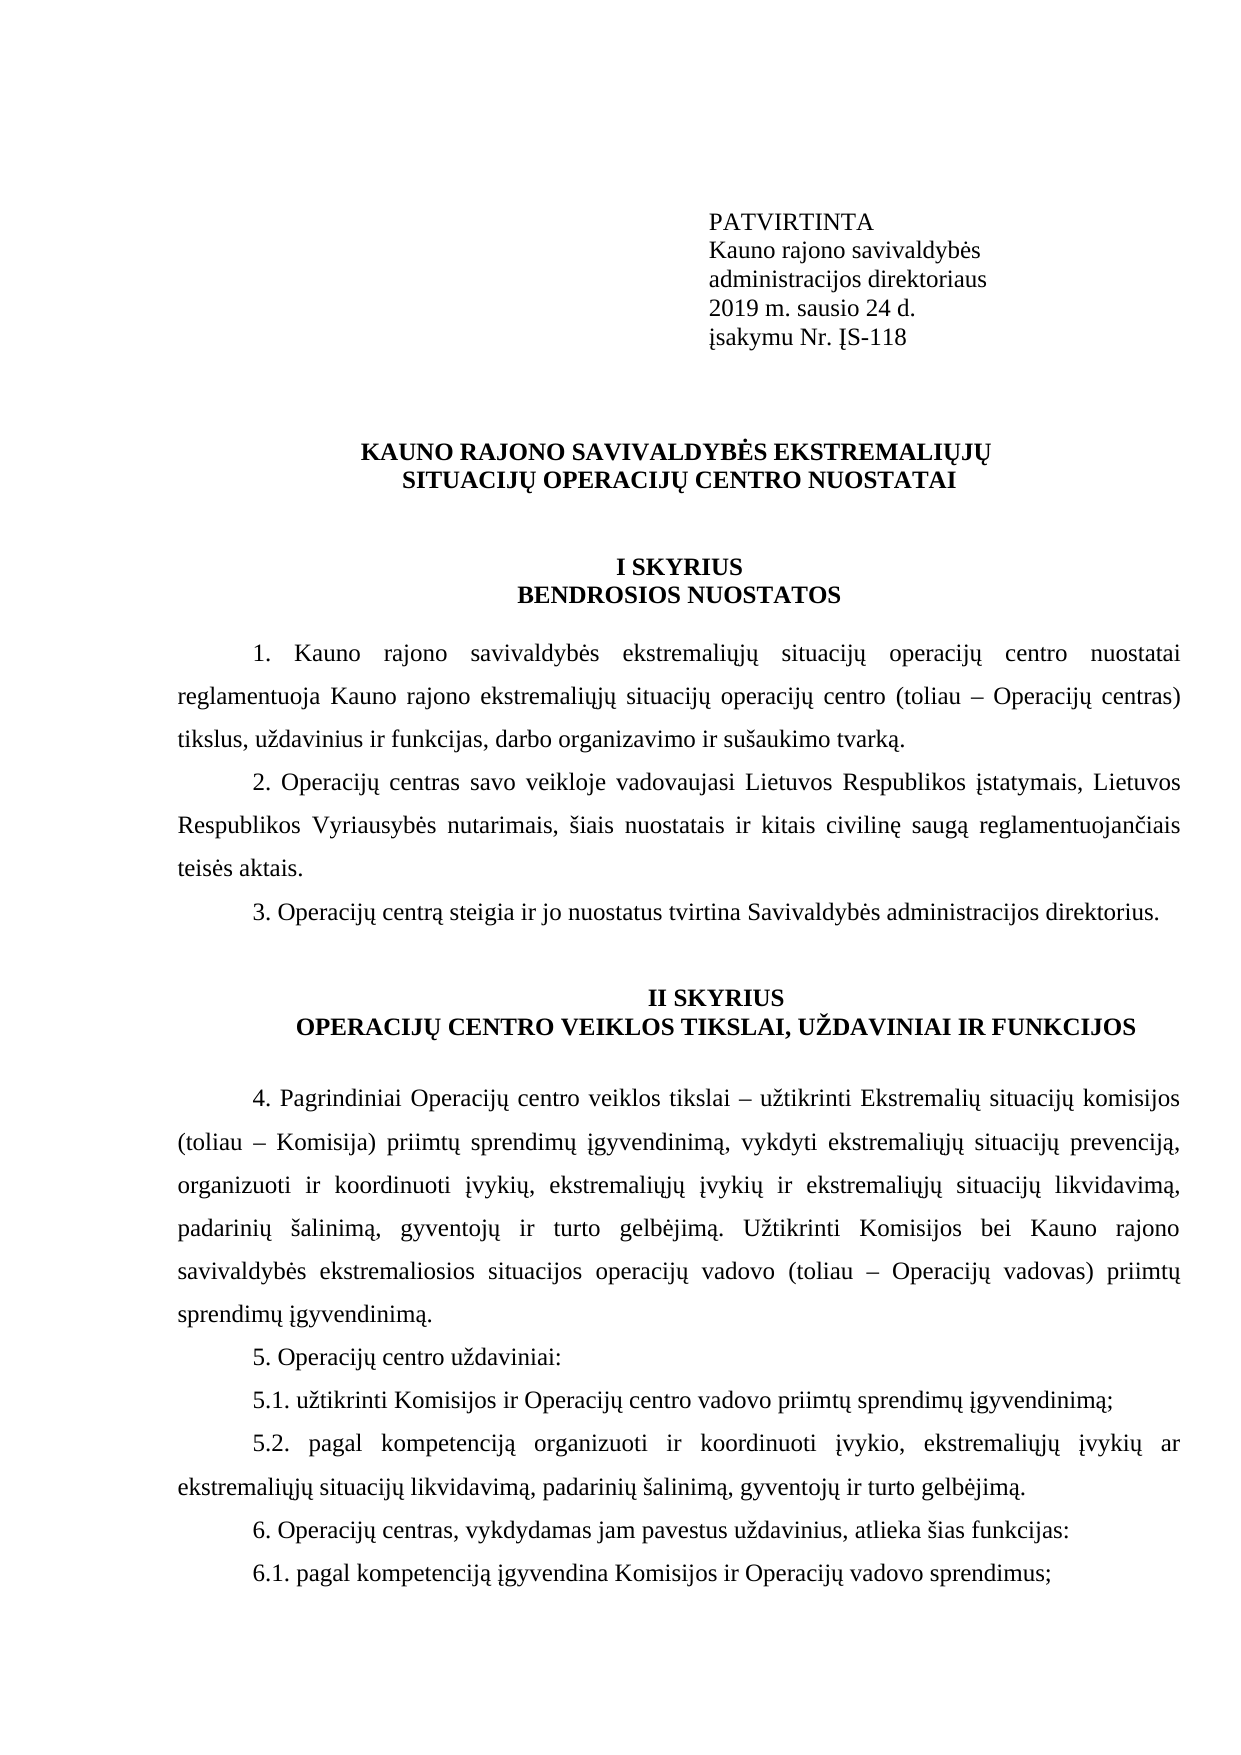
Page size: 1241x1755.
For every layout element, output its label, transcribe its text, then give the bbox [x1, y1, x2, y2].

text operacijų centro veiklos tikslai, uždaviniai ir funkcijos [177, 1012, 1181, 1040]
text 1. Kauno rajono savivaldybės ekstremaliųjų situacijų operacijų centro nuostatai reglamentuoja Kauno rajono ekstremaliųjų situacijų operacijų centro (toliau – Operacijų centras) tikslus, uždavinius ir funkcijas, darbo organizavimo ir sušaukimo tvarką. [177, 638, 1181, 753]
text 6.1. pagal kompetenciją įgyvendina Komisijos ir Operacijų vadovo sprendimus; [177, 1558, 1181, 1587]
text II SKYRIUS [177, 983, 1181, 1012]
text įsakymu Nr. ĮS-118 [177, 322, 1181, 350]
text 2. Operacijų centras savo veikloje vadovaujasi Lietuvos Respublikos įstatymais, Lietuvos Respublikos Vyriausybės nutarimais, šiais nuostatais ir kitais civilinę saugą reglamentuojančiais teisės aktais. [177, 767, 1181, 882]
text Kauno rajono savivaldybės [177, 235, 1181, 264]
text 2019 m. sausio 24 d. [177, 293, 1181, 322]
text KAUNO RAJONO SAVIVALDYBĖS EKSTREMALIŲJŲ [177, 437, 1181, 465]
text PATVIRTINTA [177, 207, 1181, 235]
text 3. Operacijų centrą steigia ir jo nuostatus tvirtina Savivaldybės administracijos direktorius. [177, 897, 1181, 925]
text 6. Operacijų centras, vykdydamas jam pavestus uždavinius, atlieka šias funkcijas: [177, 1515, 1181, 1543]
text 5.1. užtikrinti Komisijos ir Operacijų centro vadovo priimtų sprendimų įgyvendinimą; [177, 1385, 1181, 1414]
text 4. Pagrindiniai Operacijų centro veiklos tikslai – užtikrinti Ekstremalių situacijų komisijos (toliau – Komisija) priimtų sprendimų įgyvendinimą, vykdyti ekstremaliųjų situacijų prevenciją, organizuoti ir koordinuoti įvykių, ekstremaliųjų įvykių ir ekstremaliųjų situacijų likvidavimą, padarinių šalinimą, gyventojų ir turto gelbėjimą. Užtikrinti Komisijos bei Kauno rajono savivaldybės ekstremaliosios situacijos operacijų vadovo (toliau – Operacijų vadovas) priimtų sprendimų įgyvendinimą. [177, 1083, 1181, 1328]
text 5. Operacijų centro uždaviniai: [177, 1342, 1181, 1371]
text I SKYRIUS [177, 552, 1181, 580]
text 5.2. pagal kompetenciją organizuoti ir koordinuoti įvykio, ekstremaliųjų įvykių ar ekstremaliųjų situacijų likvidavimą, padarinių šalinimą, gyventojų ir turto gelbėjimą. [177, 1428, 1181, 1500]
text administracijos direktoriaus [177, 264, 1181, 293]
text SITUACIJŲ OPERACIJŲ CENTRO NUOSTATAI [177, 465, 1181, 494]
text BENDROSIOS NUOSTATOS [177, 580, 1181, 609]
